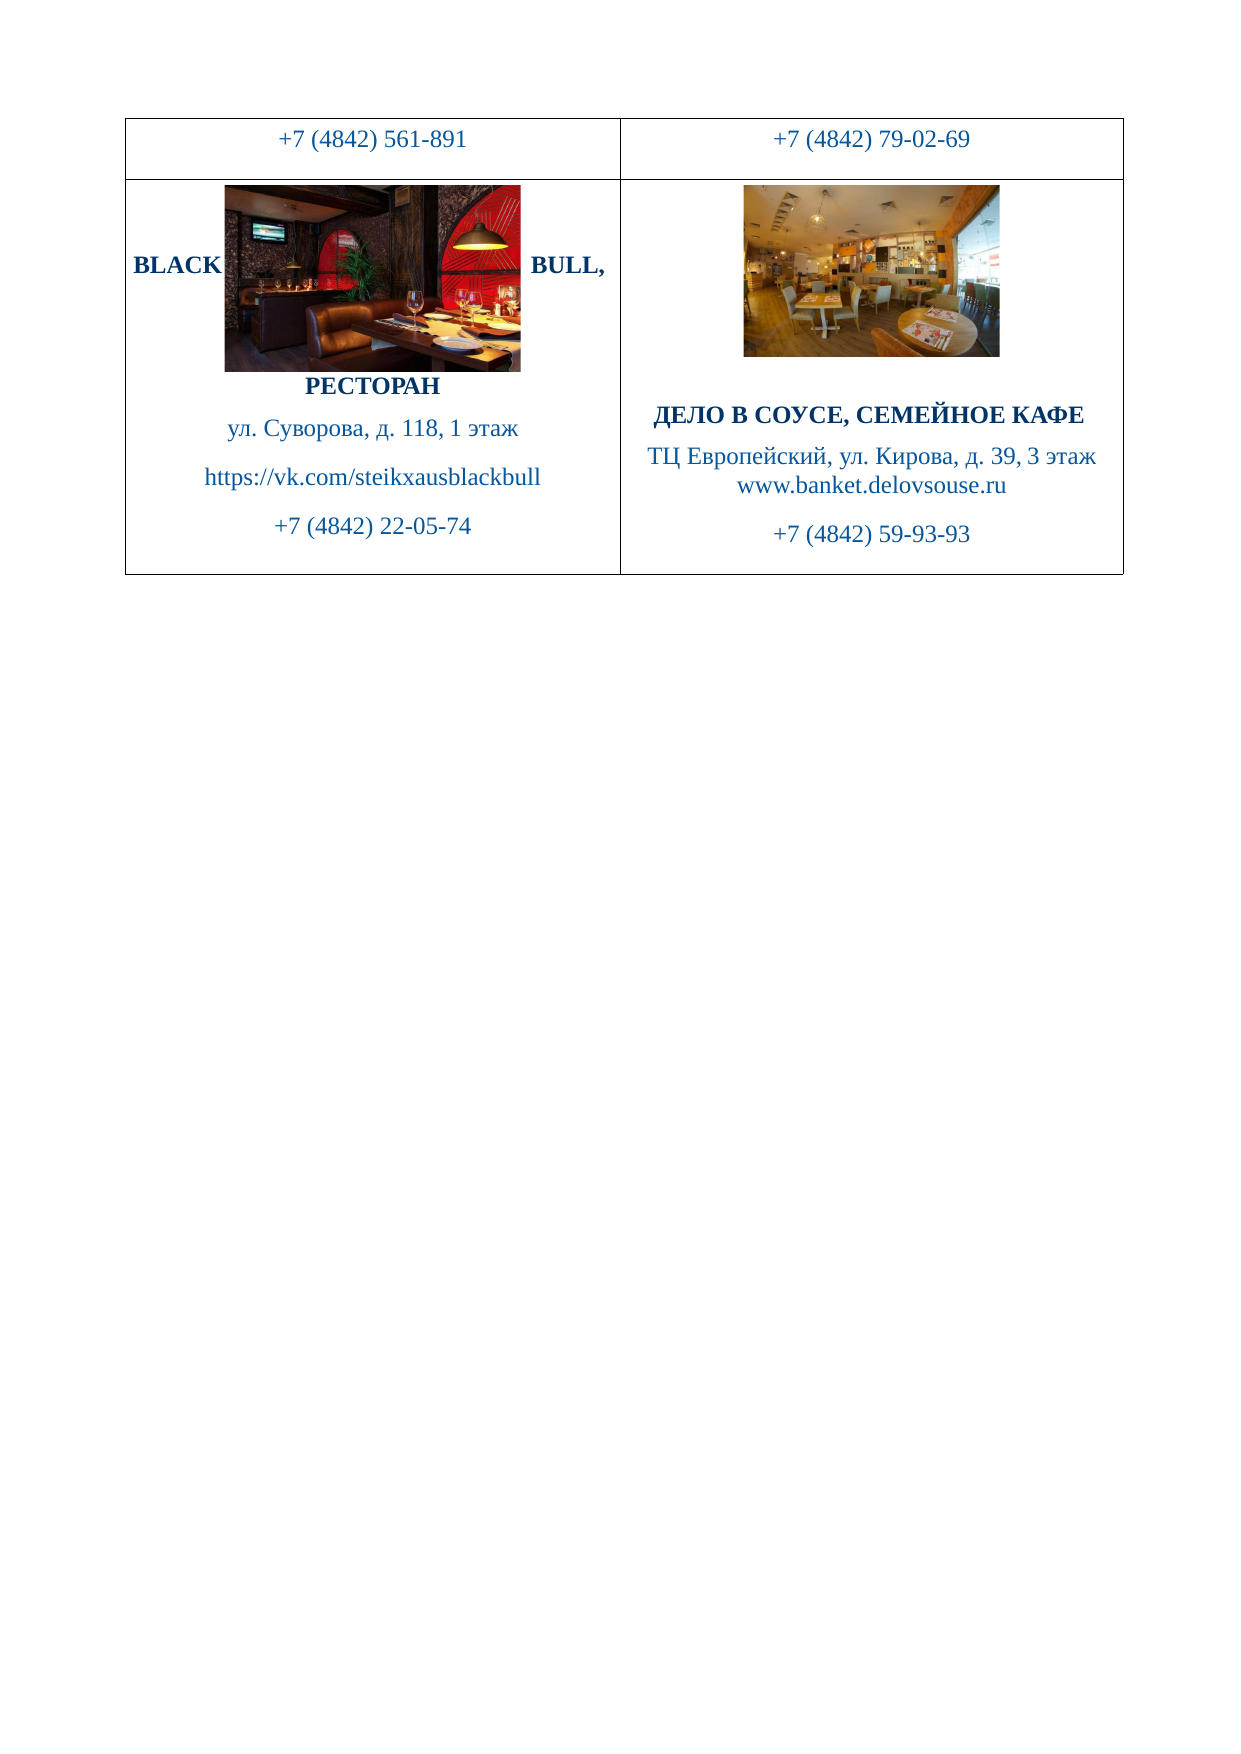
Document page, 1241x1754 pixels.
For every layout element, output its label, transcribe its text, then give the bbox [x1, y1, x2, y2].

table_cell +7 (4842) 79-02-69 [621, 119, 1123, 179]
table_cell Black Bull, ресторан ул. Суворова, д. 118, 1 этаж https://vk.com/steikxausblackbull +7 (4842) 22-05-74 [126, 180, 620, 574]
table_cell +7 (4842) 561-891 [126, 119, 620, 179]
table_cell Дело в Соусе, семейное кафе ТЦ Европейский, ул. Кирова, д. 39, 3 этаж www.banket.delovsouse.ru +7 (4842) 59-93-93 [621, 180, 1123, 574]
